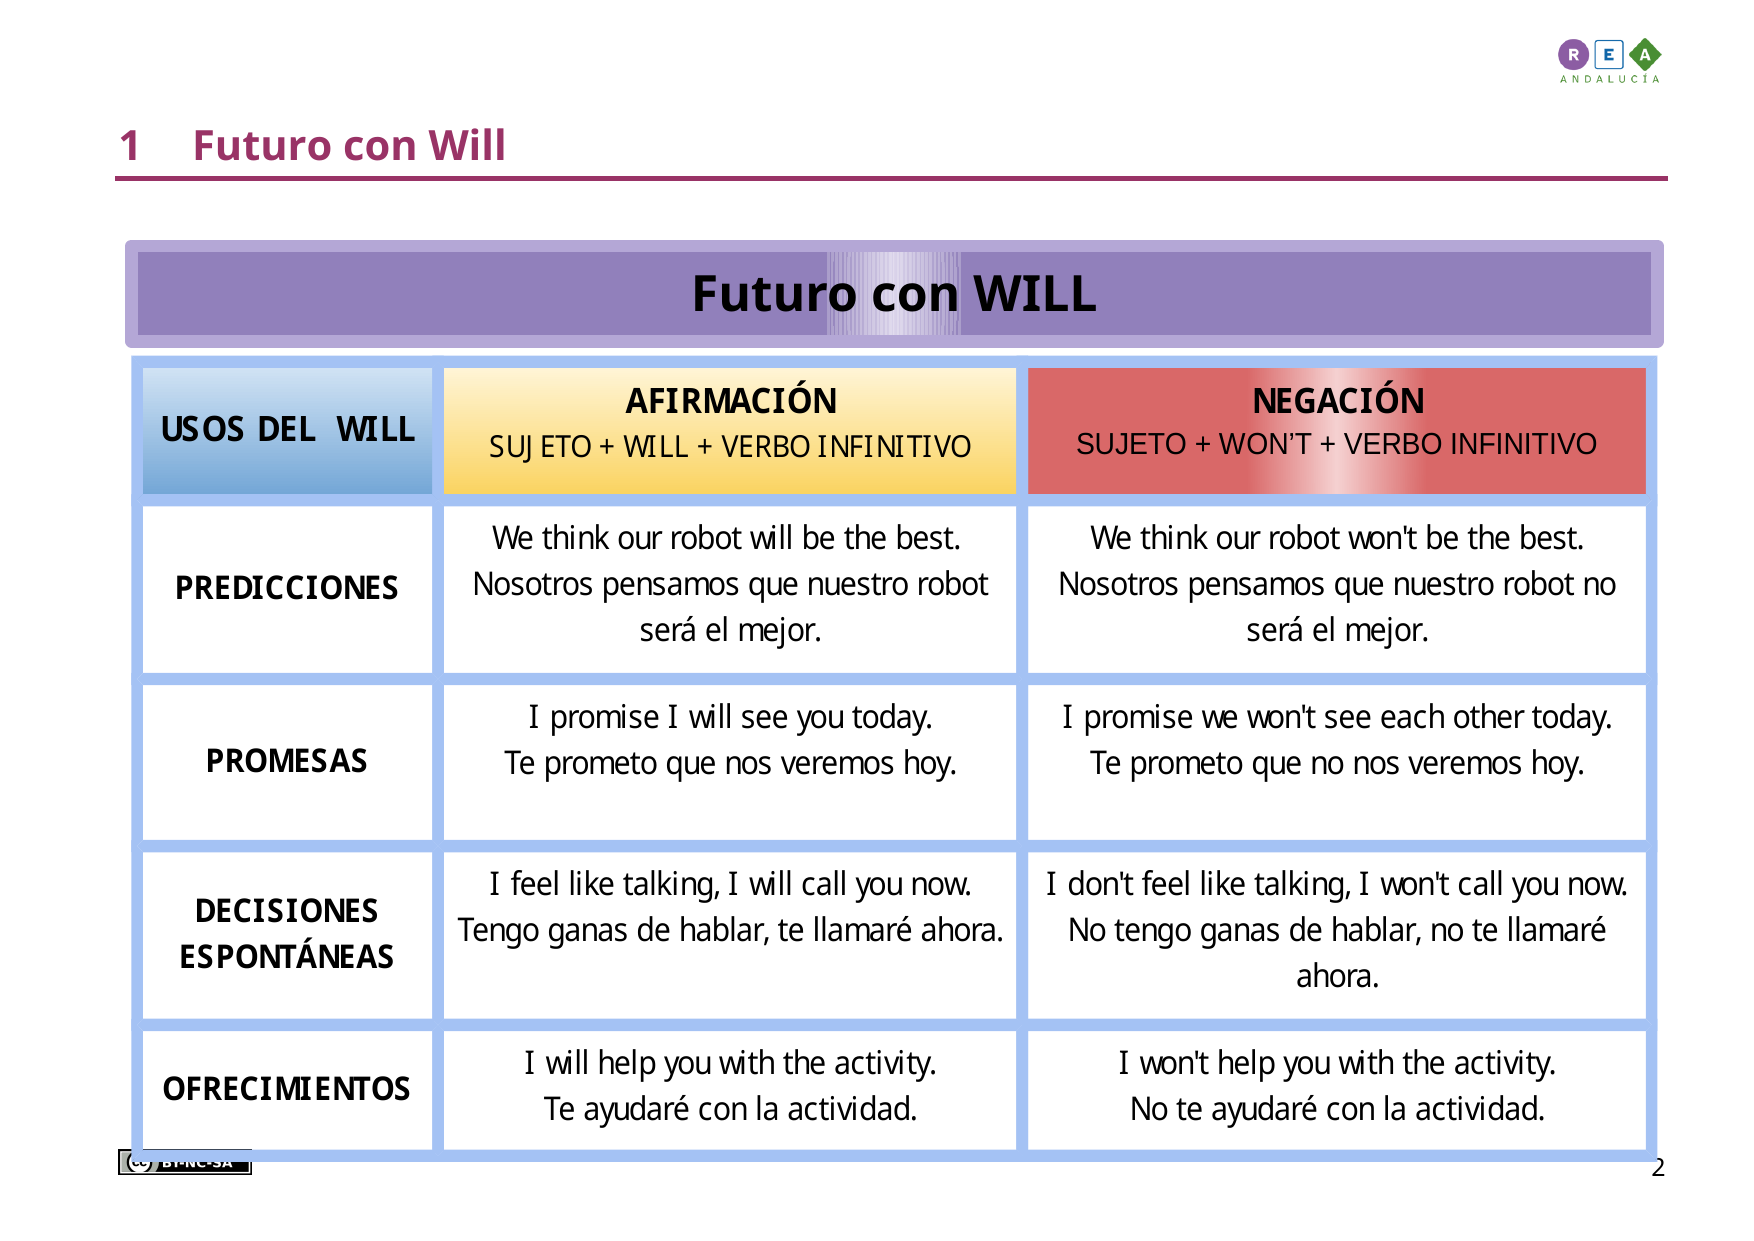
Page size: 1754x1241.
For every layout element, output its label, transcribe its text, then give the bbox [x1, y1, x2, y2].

picture [118, 1149, 536, 1184]
picture [1553, 33, 1666, 88]
subtitle Futuro con Will [115, 113, 1668, 176]
